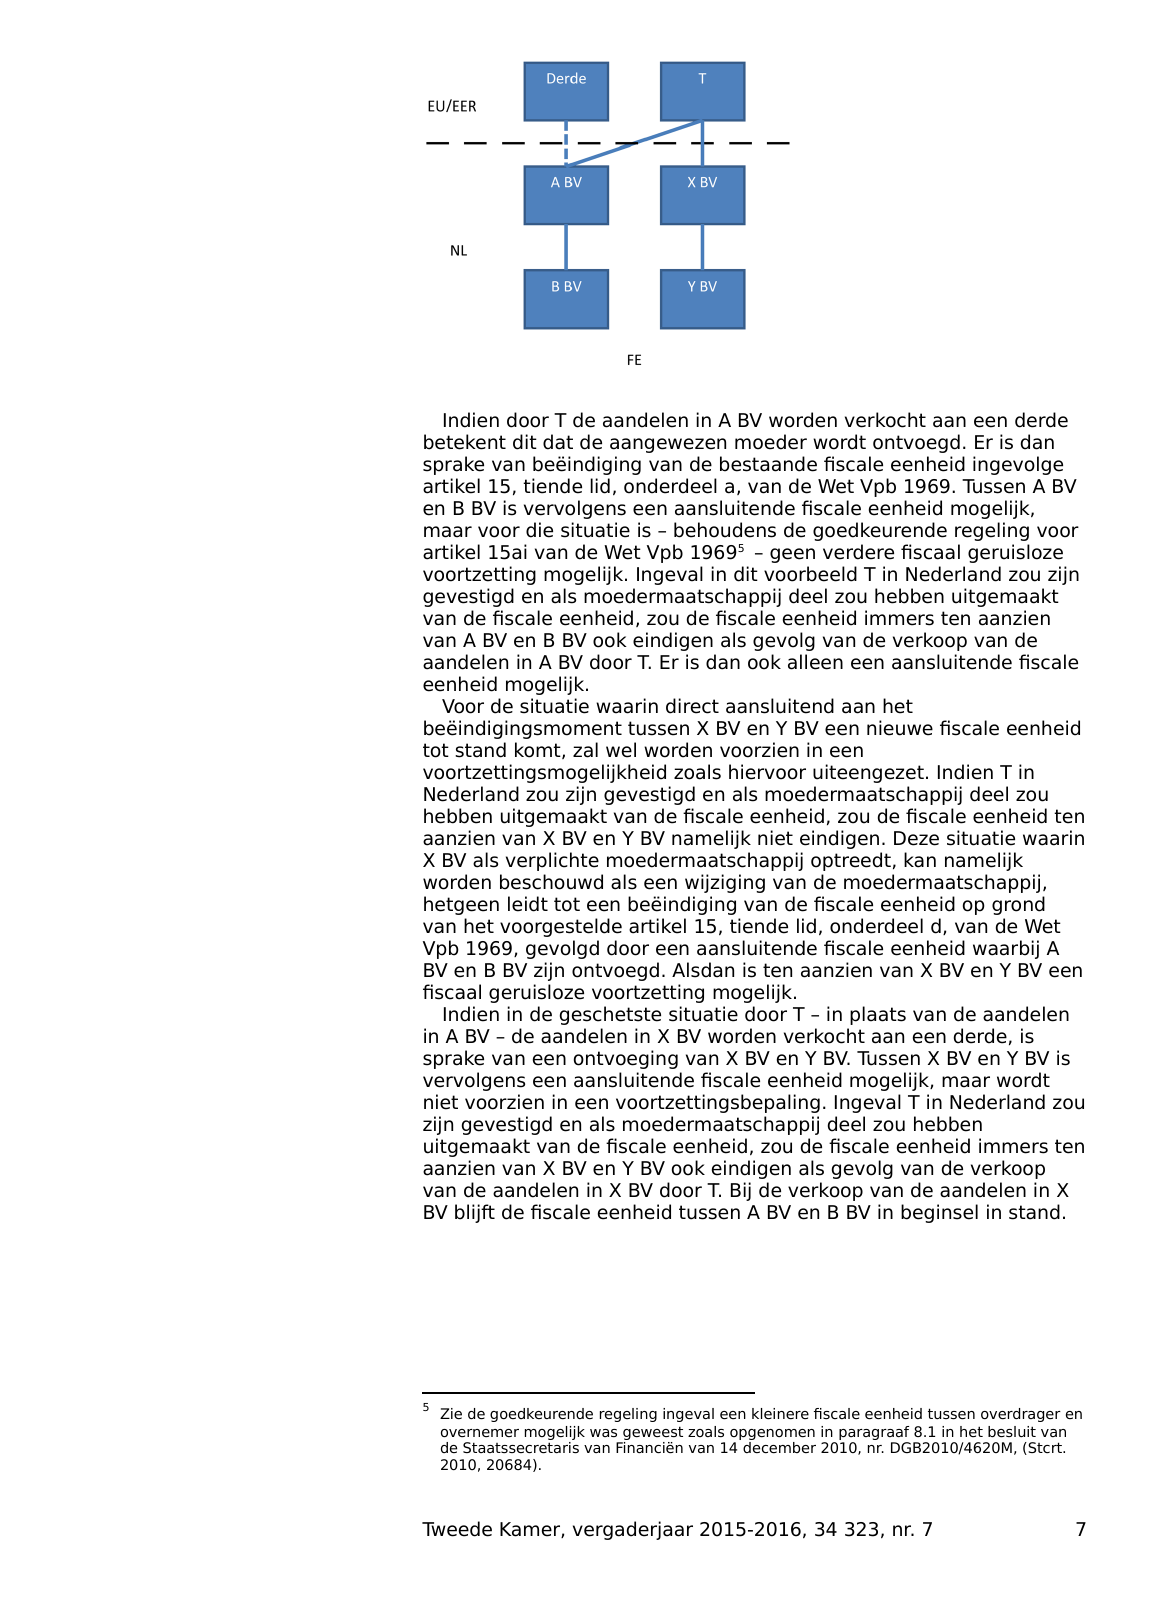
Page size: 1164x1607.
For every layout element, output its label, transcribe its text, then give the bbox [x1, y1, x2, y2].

text Indien in de geschetste situatie door T – in plaats van de aandelen in A BV – de aandelen in X BV worden verkocht aan een derde, is sprake van een ontvoeging van X BV en Y BV. Tussen X BV en Y BV is vervolgens een aansluitende fiscale eenheid mogelijk, maar wordt niet voorzien in een voortzettingsbepaling. Ingeval T in Nederland zou zijn gevestigd en als moedermaatschappij deel zou hebben uitgemaakt van de fiscale eenheid, zou de fiscale eenheid immers ten aanzien van X BV en Y BV ook eindigen als gevolg van de verkoop van de aandelen in X BV door T. Bij de verkoop van de aandelen in X BV blijft de fiscale eenheid tussen A BV en B BV in beginsel in stand. [422, 1004, 1087, 1223]
text Zie de goedkeurende regeling ingeval een kleinere fiscale eenheid tussen overdrager en overnemer mogelijk was geweest zoals opgenomen in paragraaf 8.1 in het besluit van de Staatssecretaris van Financiën van 14 december 2010, nr. DGB2010/4620M, (Stcrt. 2010, 20684). [422, 1402, 1087, 1474]
text Indien door T de aandelen in A BV worden verkocht aan een derde betekent dit dat de aangewezen moeder wordt ontvoegd. Er is dan sprake van beëindiging van de bestaande fiscale eenheid ingevolge artikel 15, tiende lid, onderdeel a, van de Wet Vpb 1969. Tussen A BV en B BV is vervolgens een aansluitende fiscale eenheid mogelijk, maar voor die situatie is – behoudens de goedkeurende regeling voor artikel 15ai van de Wet Vpb 1969 – geen verdere fiscaal geruisloze voortzetting mogelijk. Ingeval in dit voorbeeld T in Nederland zou zijn gevestigd en als moedermaatschappij deel zou hebben uitgemaakt van de fiscale eenheid, zou de fiscale eenheid immers ten aanzien van A BV en B BV ook eindigen als gevolg van de verkoop van de aandelen in A BV door T. Er is dan ook alleen een aansluitende fiscale eenheid mogelijk. [422, 410, 1087, 696]
text Voor de situatie waarin direct aansluitend aan het beëindigingsmoment tussen X BV en Y BV een nieuwe fiscale eenheid tot stand komt, zal wel worden voorzien in een voortzettingsmogelijkheid zoals hiervoor uiteengezet. Indien T in Nederland zou zijn gevestigd en als moedermaatschappij deel zou hebben uitgemaakt van de fiscale eenheid, zou de fiscale eenheid ten aanzien van X BV en Y BV namelijk niet eindigen. Deze situatie waarin X BV als verplichte moedermaatschappij optreedt, kan namelijk worden beschouwd als een wijziging van de moedermaatschappij, hetgeen leidt tot een beëindiging van de fiscale eenheid op grond van het voorgestelde artikel 15, tiende lid, onderdeel d, van de Wet Vpb 1969, gevolgd door een aansluitende fiscale eenheid waarbij A BV en B BV zijn ontvoegd. Alsdan is ten aanzien van X BV en Y BV een fiscaal geruisloze voortzetting mogelijk. [422, 696, 1087, 1004]
picture [422, 59, 795, 367]
